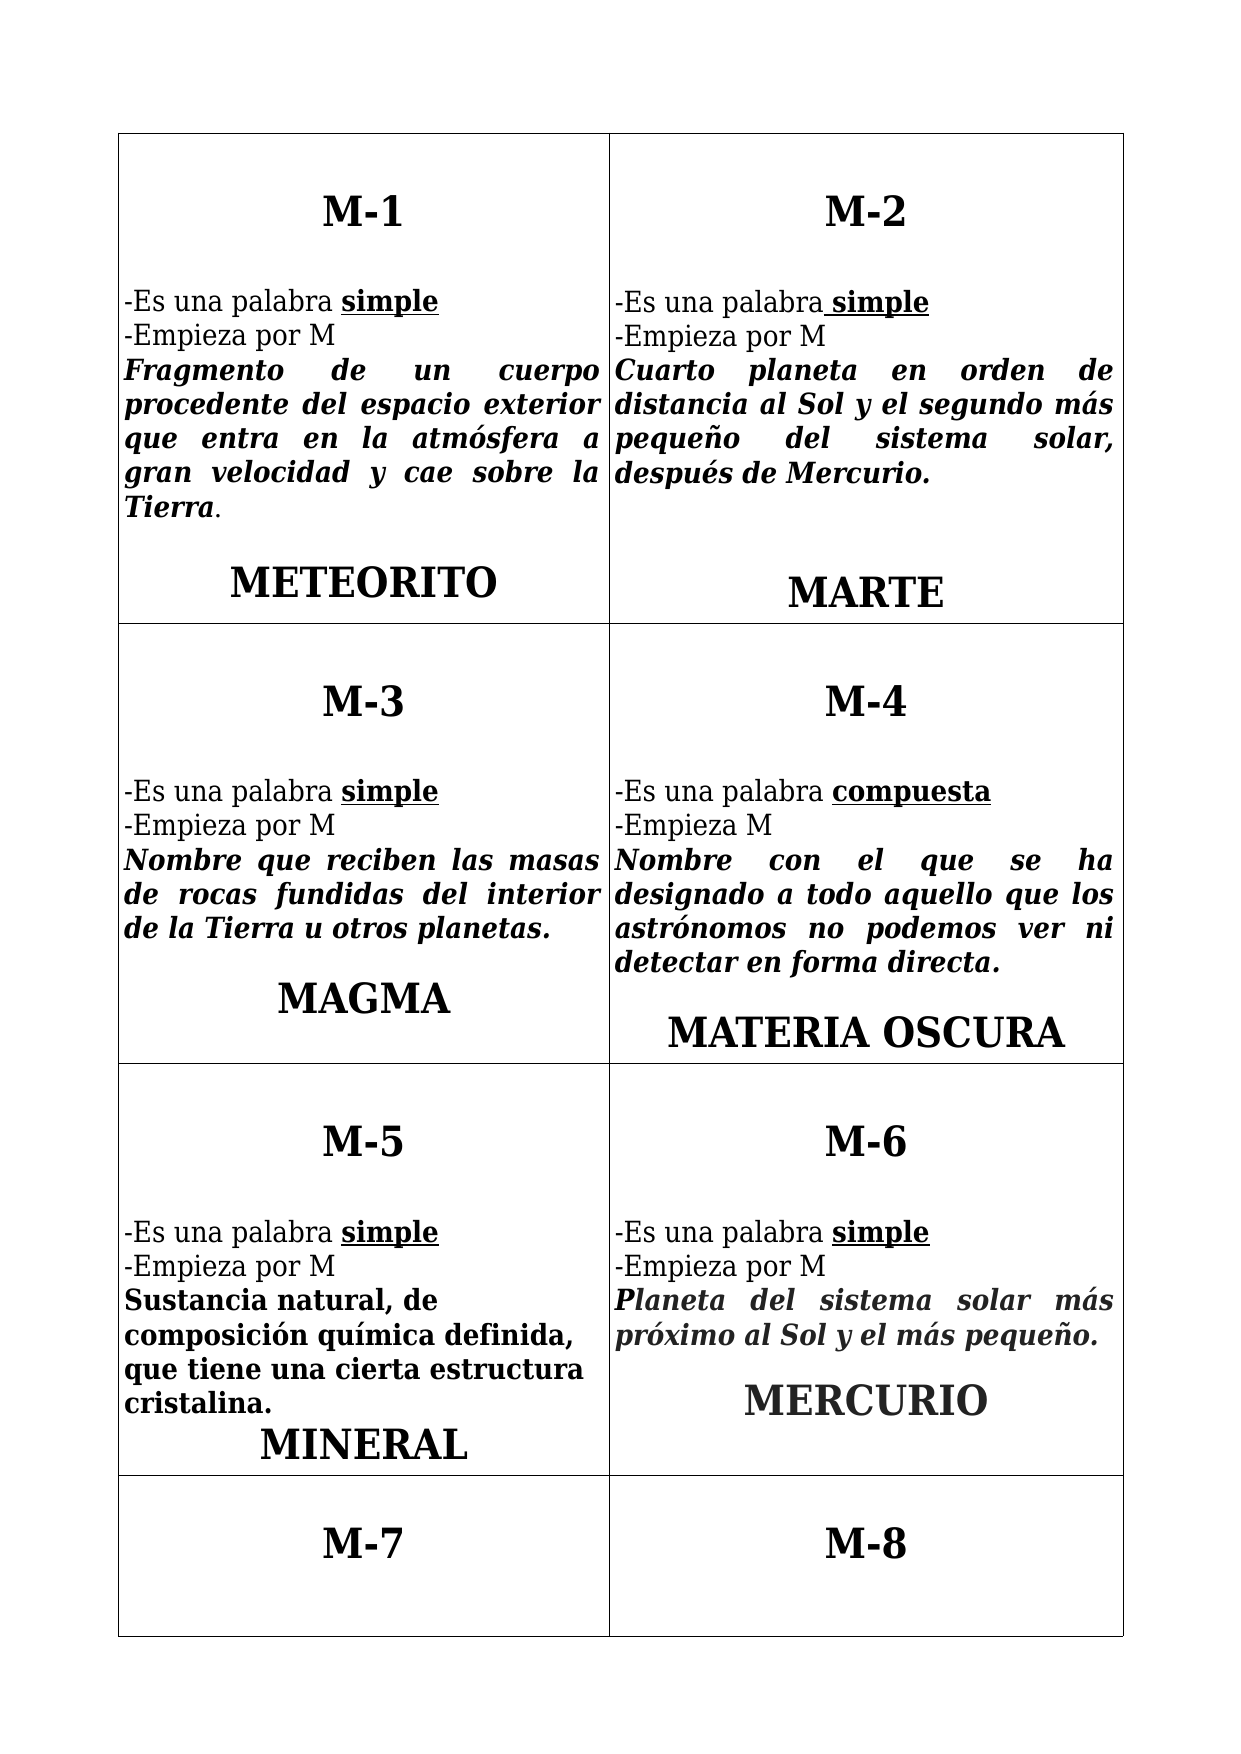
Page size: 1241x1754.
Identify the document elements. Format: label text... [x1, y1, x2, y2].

table_cell M-3 -Es una palabra simple -Empieza por M Nombre que reciben las masas de rocas fundidas del interior de la Tierra u otros planetas. MAGMA [119, 624, 609, 1063]
table_cell M-8 [610, 1476, 1123, 1636]
table_cell M-4 -Es una palabra compuesta -Empieza M Nombre con el que se ha designado a todo aquello que los astrónomos no podemos ver ni detectar en forma directa. MATERIA OSCURA [610, 624, 1123, 1063]
table_header M-1 -Es una palabra simple -Empieza por M Fragmento de un cuerpo procedente del espacio exterior que entra en la atmósfera a gran velocidad y cae sobre la Tierra. METEORITO [119, 134, 609, 622]
table_cell M-5 -Es una palabra simple -Empieza por M Sustancia natural, de composición química definida, que tiene una cierta estructura cristalina. MINERAL [119, 1064, 609, 1475]
table_cell M-6 -Es una palabra simple -Empieza por M Planeta del sistema solar más próximo al Sol y el más pequeño. MERCURIO [610, 1064, 1123, 1475]
table_header M-2 -Es una palabra simple -Empieza por M Cuarto planeta en orden de distancia al Sol y el segundo más pequeño del sistema solar, después de Mercurio. MARTE [610, 134, 1123, 622]
table_cell M-7 [119, 1476, 609, 1636]
